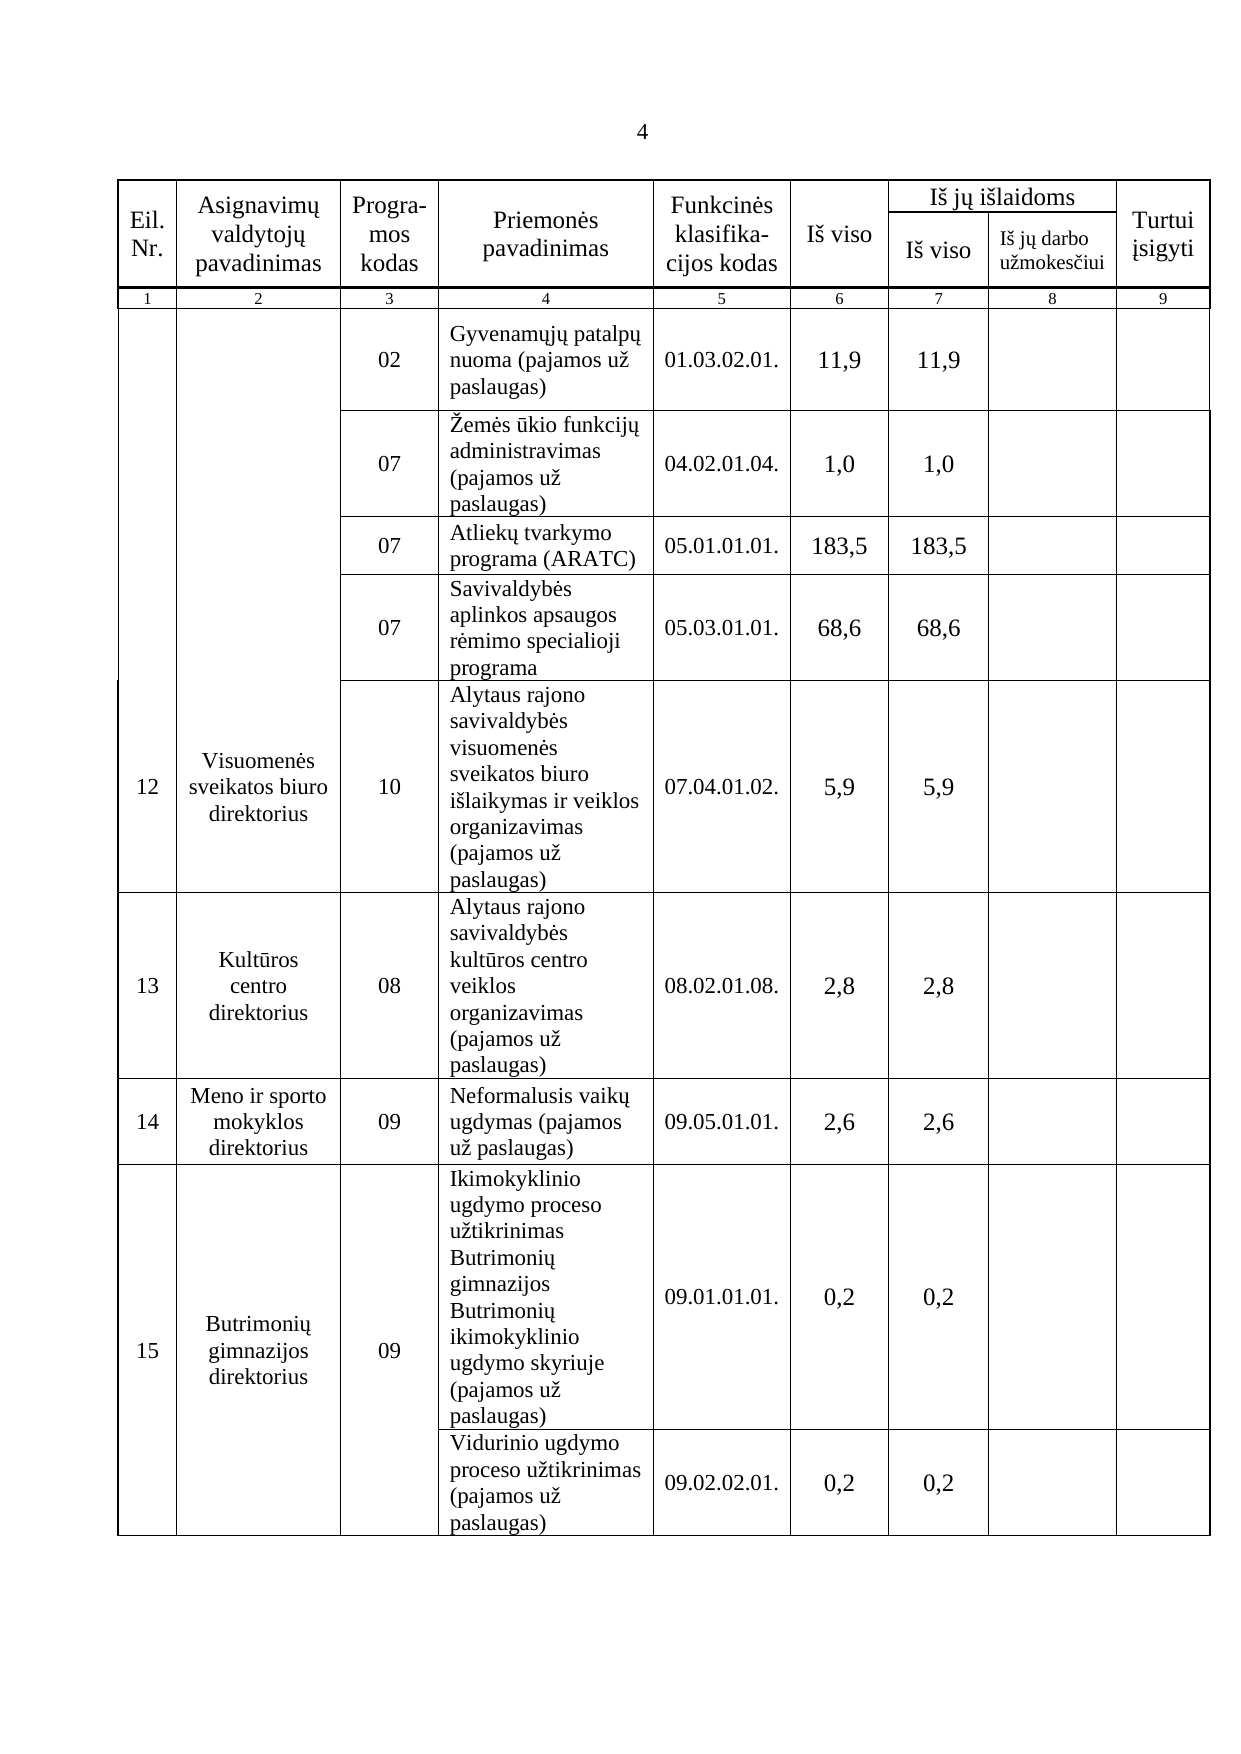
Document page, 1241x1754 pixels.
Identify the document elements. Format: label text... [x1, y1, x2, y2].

table_cell 1 [119, 289, 176, 308]
table_cell Žemės ūkio funkcijų administravimas (pajamos už paslaugas) [439, 411, 653, 516]
table_cell Alytaus rajono savivaldybės kultūros centro veiklos organizavimas (pajamos už paslaugas) [439, 893, 653, 1078]
table_cell Neformalusis vaikų ugdymas (pajamos už paslaugas) [439, 1079, 653, 1164]
table_cell 1,0 [889, 411, 988, 516]
table_header Asignavimų valdytojų pavadinimas [177, 181, 340, 286]
table_cell [989, 517, 1116, 574]
table_cell [177, 309, 340, 680]
table_cell 12 [119, 680, 176, 892]
table_cell 2,8 [791, 893, 888, 1078]
table_cell Alytaus rajono savivaldybės visuomenės sveikatos biuro išlaikymas ir veiklos organizavimas (pajamos už paslaugas) [439, 681, 653, 892]
table_cell Vidurinio ugdymo proceso užtikrinimas (pajamos už paslaugas) [439, 1430, 653, 1535]
table_cell 05.01.01.01. [654, 517, 790, 574]
table_header Iš jų išlaidoms [889, 181, 1116, 211]
table_cell 1,0 [791, 411, 888, 516]
table_cell [989, 681, 1116, 892]
table_cell Iš viso [889, 213, 988, 286]
table_cell 08.02.01.08. [654, 893, 790, 1078]
table_header Priemonės pavadinimas [439, 181, 653, 286]
table_cell [989, 309, 1116, 410]
table_cell 2 [177, 289, 340, 308]
table_cell 5,9 [791, 681, 888, 892]
table_cell [1117, 1079, 1209, 1164]
table_cell [989, 1079, 1116, 1164]
table_cell 02 [341, 309, 438, 410]
table_cell 13 [119, 893, 176, 1078]
table_cell Meno ir sporto mokyklos direktorius [177, 1079, 340, 1164]
table_cell 09 [341, 1079, 438, 1164]
table_cell 8 [989, 289, 1116, 308]
table_cell Atliekų tvarkymo programa (ARATC) [439, 517, 653, 574]
table_header Eil. Nr. [119, 181, 176, 286]
table_cell [1117, 1430, 1209, 1535]
table_cell 09.05.01.01. [654, 1079, 790, 1164]
table_cell [989, 575, 1116, 680]
table_cell Iš jų darbo užmokesčiui [989, 213, 1116, 286]
table_cell [1117, 309, 1209, 410]
table_cell [989, 411, 1116, 516]
table_cell Ikimokyklinio ugdymo proceso užtikrinimas Butrimonių gimnazijos Butrimonių ikimokyklinio ugdymo skyriuje (pajamos už paslaugas) [439, 1165, 653, 1428]
table_cell 0,2 [791, 1165, 888, 1428]
table_cell 10 [341, 681, 438, 892]
table_cell 2,6 [791, 1079, 888, 1164]
table_cell 5,9 [889, 681, 988, 892]
table_cell Gyvenamųjų patalpų nuoma (pajamos už paslaugas) [439, 309, 653, 410]
table_cell [1117, 575, 1209, 680]
table_cell 07.04.01.02. [654, 681, 790, 892]
table_cell [1117, 411, 1209, 516]
table_cell 09 [341, 1165, 438, 1535]
table_cell 09.01.01.01. [654, 1165, 790, 1428]
table_header Turtui įsigyti [1117, 181, 1209, 286]
table_cell [1117, 893, 1209, 1078]
table_cell Butrimonių gimnazijos direktorius [177, 1165, 340, 1535]
table_header Progra-mos kodas [341, 181, 438, 286]
table_cell 11,9 [791, 309, 888, 410]
table_cell 68,6 [889, 575, 988, 680]
table_cell [989, 1430, 1116, 1535]
table_cell [989, 1165, 1116, 1428]
table_cell 6 [791, 289, 888, 308]
table_cell 04.02.01.04. [654, 411, 790, 516]
table_header Funkcinės klasifika-cijos kodas [654, 181, 790, 286]
table_cell 0,2 [791, 1430, 888, 1535]
table_cell 5 [654, 289, 790, 308]
table_cell 2,8 [889, 893, 988, 1078]
table_cell 68,6 [791, 575, 888, 680]
table_cell 3 [341, 289, 438, 308]
table_cell Savivaldybės aplinkos apsaugos rėmimo specialioji programa [439, 575, 653, 680]
table_cell [119, 309, 176, 680]
table_cell 2,6 [889, 1079, 988, 1164]
table_cell 0,2 [889, 1430, 988, 1535]
table_cell 15 [119, 1165, 176, 1535]
table_cell 14 [119, 1079, 176, 1164]
table_cell 07 [341, 517, 438, 574]
table_cell 05.03.01.01. [654, 575, 790, 680]
table_cell 0,2 [889, 1165, 988, 1428]
table_cell 183,5 [889, 517, 988, 574]
table_cell [989, 893, 1116, 1078]
table_cell [1117, 517, 1209, 574]
table_cell Visuomenės sveikatos biuro direktorius [177, 680, 340, 892]
table_cell 11,9 [889, 309, 988, 410]
table_cell [1117, 1165, 1209, 1428]
table_cell 09.02.02.01. [654, 1430, 790, 1535]
table_cell 07 [341, 411, 438, 516]
table_cell 183,5 [791, 517, 888, 574]
table_cell 01.03.02.01. [654, 309, 790, 410]
table_cell 7 [889, 289, 988, 308]
table_header Iš viso [791, 181, 888, 286]
table_cell [1117, 681, 1209, 892]
table_cell Kultūros centro direktorius [177, 893, 340, 1078]
table_cell 4 [439, 289, 653, 308]
table_cell 08 [341, 893, 438, 1078]
table_cell 07 [341, 575, 438, 680]
table_cell 9 [1117, 289, 1209, 308]
